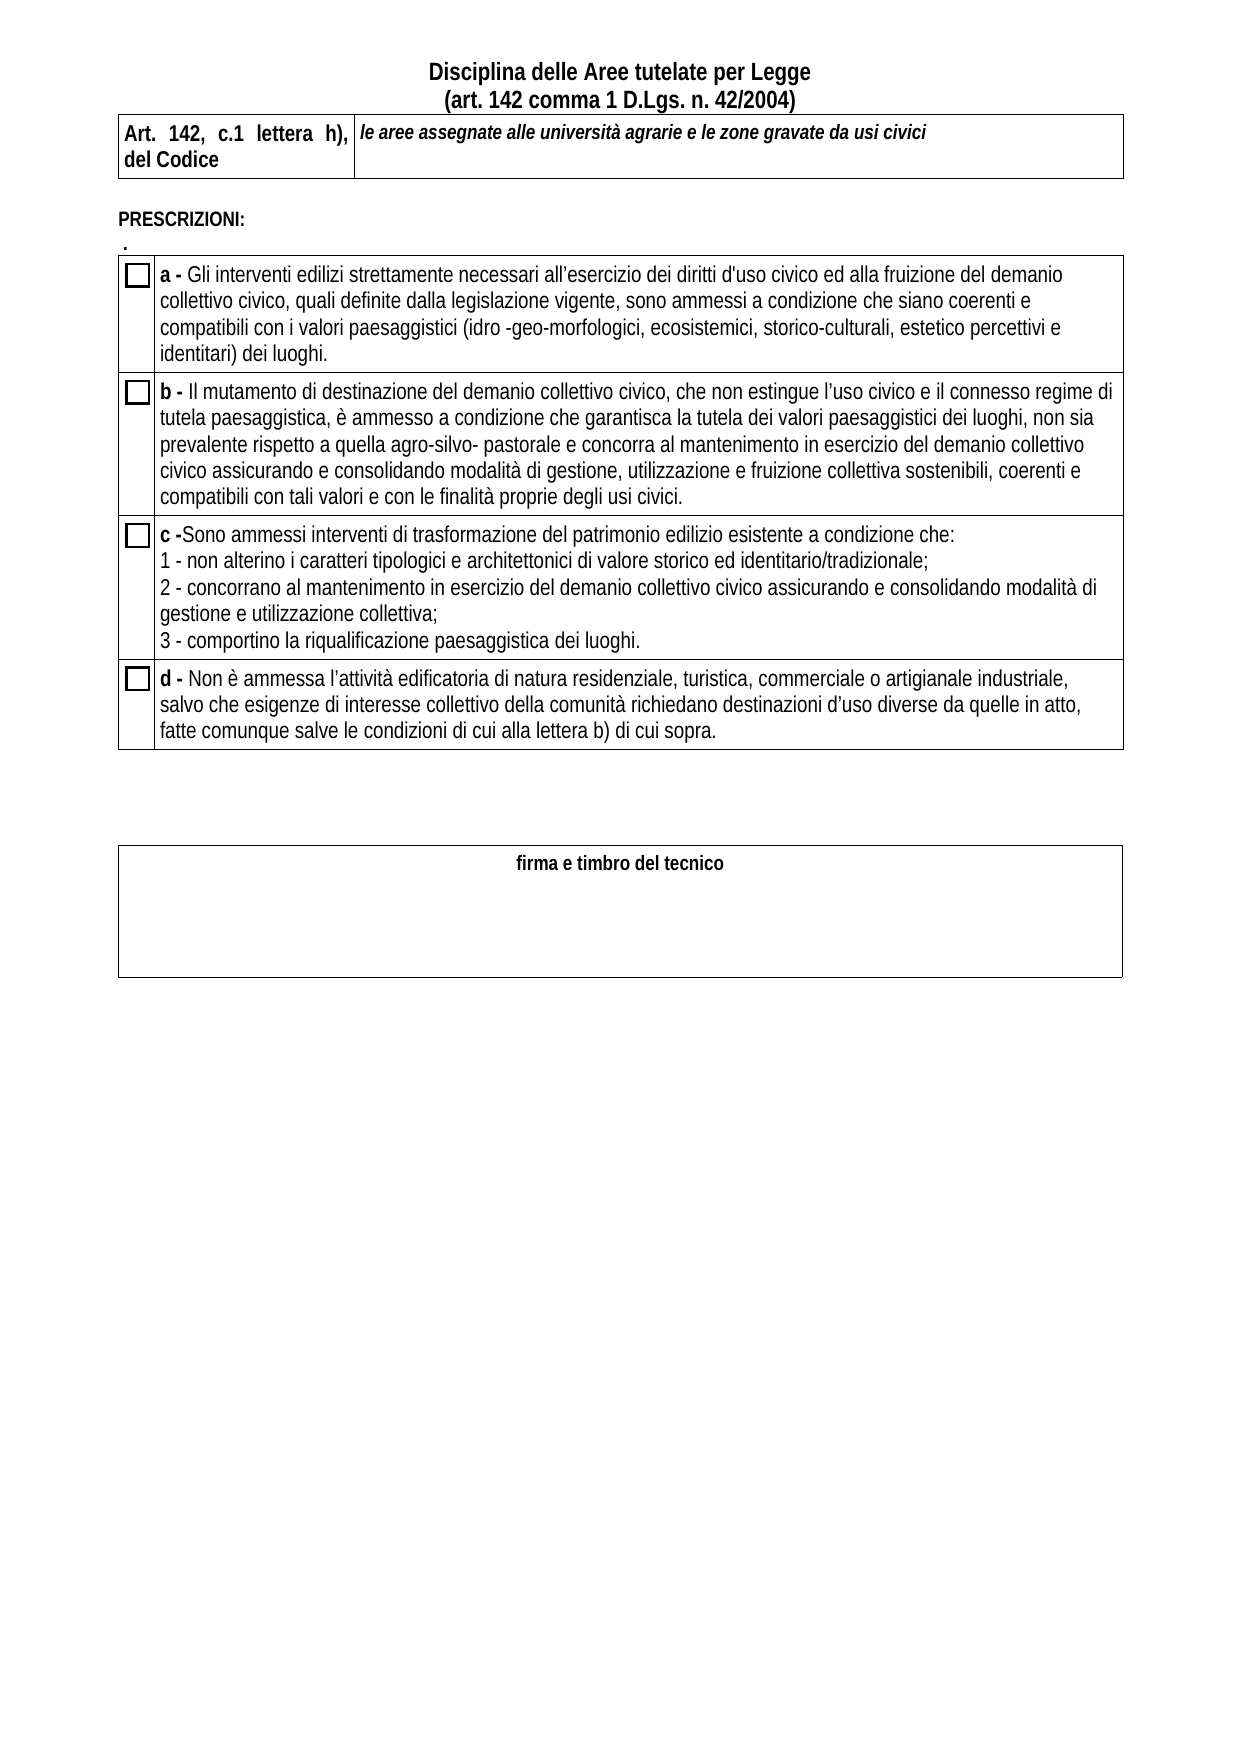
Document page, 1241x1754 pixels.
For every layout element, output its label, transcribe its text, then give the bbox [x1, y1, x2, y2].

text (art. 142 comma 1 D.Lgs. n. 42/2004) [118, 85, 1122, 114]
table_header Art. 142, c.1 lettera h), del Codice [119, 115, 354, 178]
table_header le aree assegnate alle università agrarie e le zone gravate da usi civici [355, 115, 1123, 178]
text . [118, 231, 1122, 255]
table_header [119, 256, 154, 372]
text Disciplina delle Aree tutelate per Legge [118, 57, 1122, 85]
table_cell c -Sono ammessi interventi di trasformazione del patrimonio edilizio esistente a condizione che: 1 - non alterino i caratteri tipologici e architettonici di valore storico ed identitario/tradizionale; 2 - concorrano al mantenimento in esercizio del demanio collettivo civico assicurando e consolidando modalità di gestione e utilizzazione collettiva; 3 - comportino la riqualificazione paesaggistica dei luoghi. [155, 516, 1123, 659]
table_header a - Gli interventi edilizi strettamente necessari all’esercizio dei diritti d'uso civico ed alla fruizione del demanio collettivo civico, quali definite dalla legislazione vigente, sono ammessi a condizione che siano coerenti e compatibili con i valori paesaggistici (idro -geo-morfologici, ecosistemici, storico-culturali, estetico percettivi e identitari) dei luoghi. [155, 256, 1123, 372]
table_cell d - Non è ammessa l’attività edificatoria di natura residenziale, turistica, commerciale o artigianale industriale, salvo che esigenze di interesse collettivo della comunità richiedano destinazioni d’uso diverse da quelle in atto, fatte comunque salve le condizioni di cui alla lettera b) di cui sopra. [155, 660, 1123, 749]
table_cell [119, 516, 154, 659]
text PRESCRIZIONI: [118, 207, 1122, 231]
table_header firma e timbro del tecnico [119, 846, 1122, 977]
table_cell [119, 660, 154, 749]
table_cell b - Il mutamento di destinazione del demanio collettivo civico, che non estingue l’uso civico e il connesso regime di tutela paesaggistica, è ammesso a condizione che garantisca la tutela dei valori paesaggistici dei luoghi, non sia prevalente rispetto a quella agro-silvo- pastorale e concorra al mantenimento in esercizio del demanio collettivo civico assicurando e consolidando modalità di gestione, utilizzazione e fruizione collettiva sostenibili, coerenti e compatibili con tali valori e con le finalità proprie degli usi civici. [155, 373, 1123, 515]
table_cell [119, 373, 154, 515]
